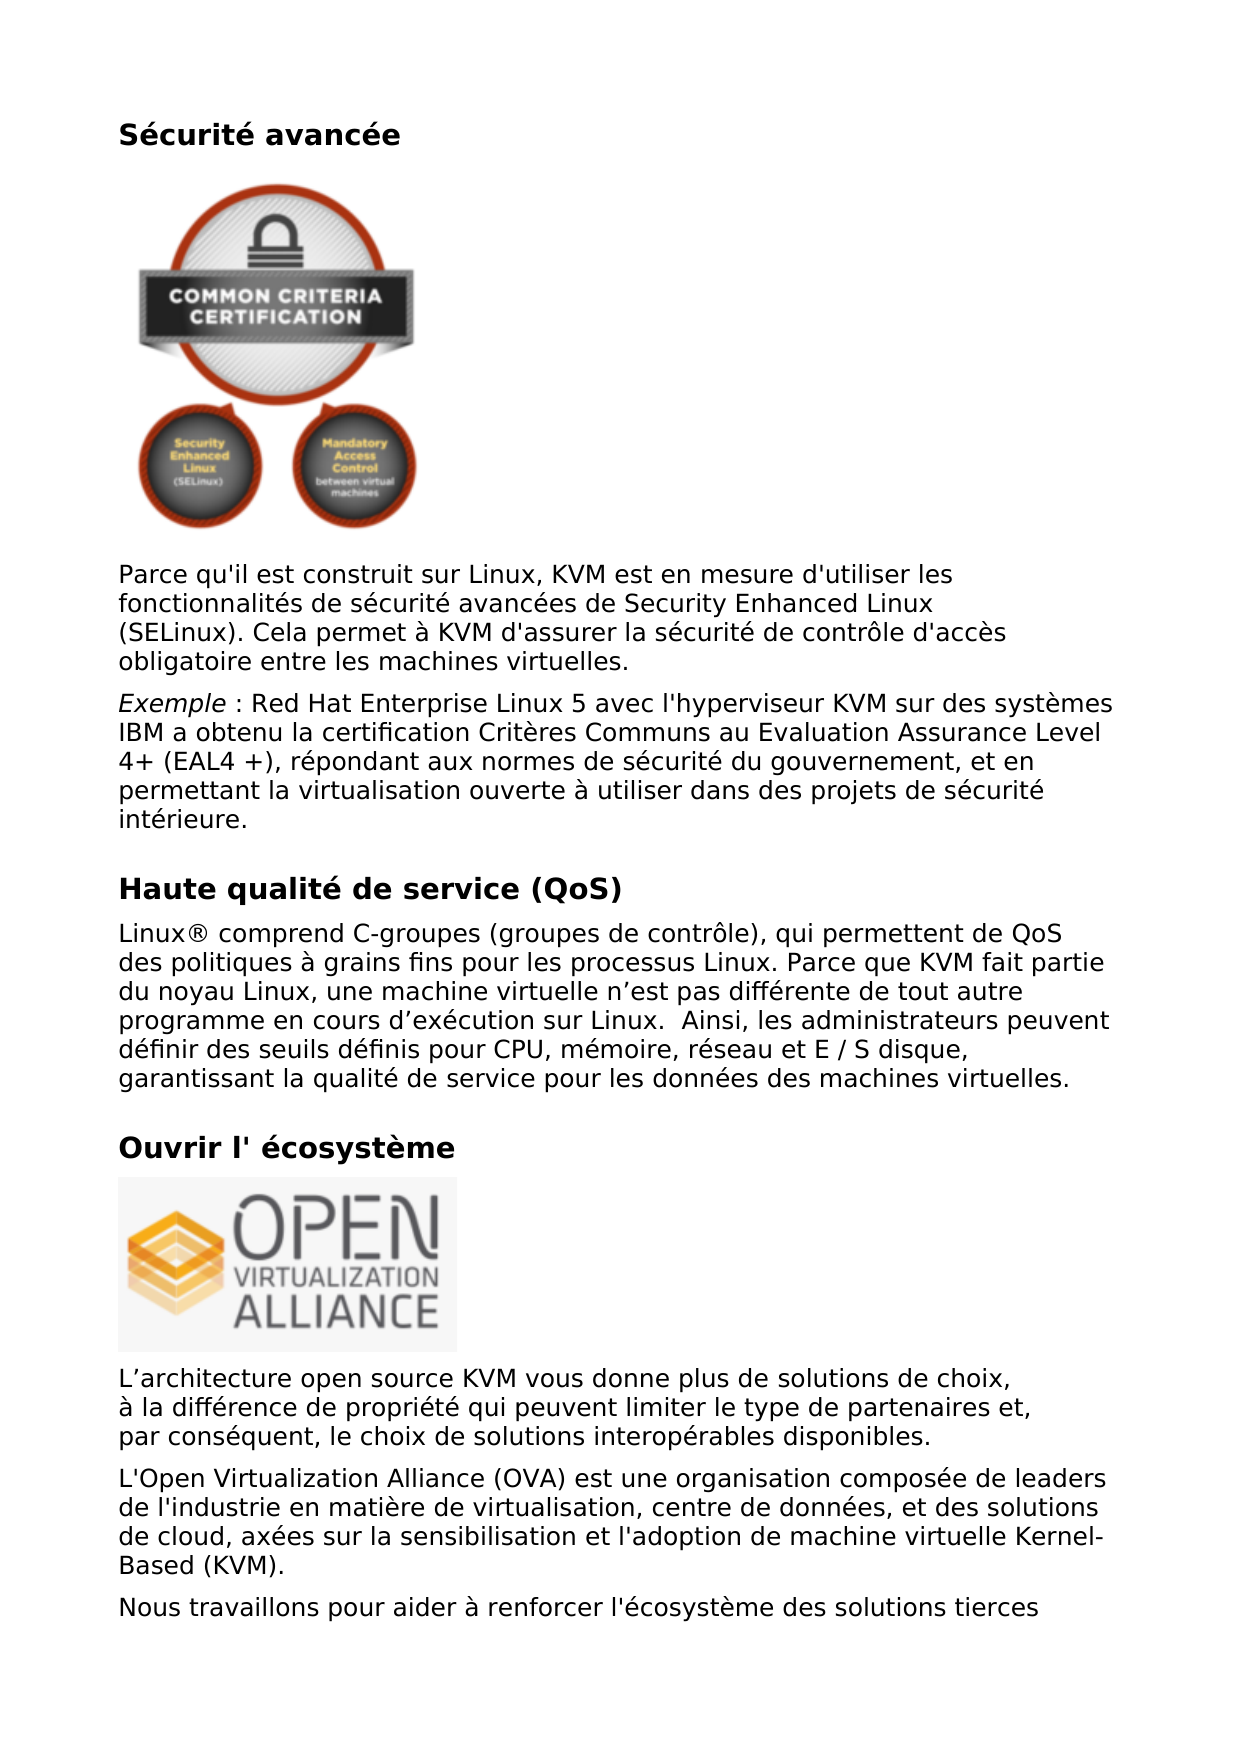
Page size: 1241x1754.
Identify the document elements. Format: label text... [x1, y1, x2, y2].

text Parce qu'il est construit sur ​​Linux, KVM est en mesure d'utiliser les fonctionnalités de sécurité avancées de Security Enhanced Linux (SELinux). Cela permet à KVM d'assurer la sécurité de contrôle d'accès obligatoire entre les machines virtuelles. [118, 560, 1122, 677]
subtitle Sécurité avancée [118, 118, 1122, 152]
text Exemple : Red Hat Enterprise Linux 5 avec l'hyperviseur KVM sur des systèmes IBM a obtenu la certification Critères Communs au Evaluation Assurance Level 4+ (EAL4 +), répondant aux normes de sécurité du gouvernement, et en permettant la virtualisation ouverte à utiliser dans des projets de sécurité intérieure. [118, 689, 1122, 835]
text Linux® comprend C-groupes (groupes de contrôle), qui permettent de QoS des politiques à grains fins pour les processus Linux. Parce que KVM fait partie du noyau Linux, une machine virtuelle n’est pas différente de tout autre programme en cours d’exécution sur Linux. Ainsi, les administrateurs peuvent définir des seuils définis pour CPU, mémoire, réseau et E / S disque, garantissant la qualité de service pour les données des machines virtuelles. [118, 919, 1122, 1094]
subtitle Haute qualité de service (QoS) [118, 872, 1122, 906]
picture [118, 164, 437, 548]
text L'Open Virtualization Alliance (OVA) est une organisation composée de leaders de l'industrie en matière de virtualisation, centre de données, et des solutions de cloud, axées sur la sensibilisation et l'adoption de machine virtuelle Kernel-Based (KVM). [118, 1464, 1122, 1580]
text L’architecture open source KVM vous donne plus de solutions de choix, à la différence de propriété qui peuvent limiter le type de partenaires et, par conséquent, le choix de solutions interopérables disponibles. [118, 1364, 1122, 1451]
text Nous travaillons pour aider à renforcer l'écosystème des solutions tierces [118, 1593, 1122, 1622]
picture [118, 1177, 458, 1352]
subtitle Ouvrir l' écosystème [118, 1131, 1122, 1165]
